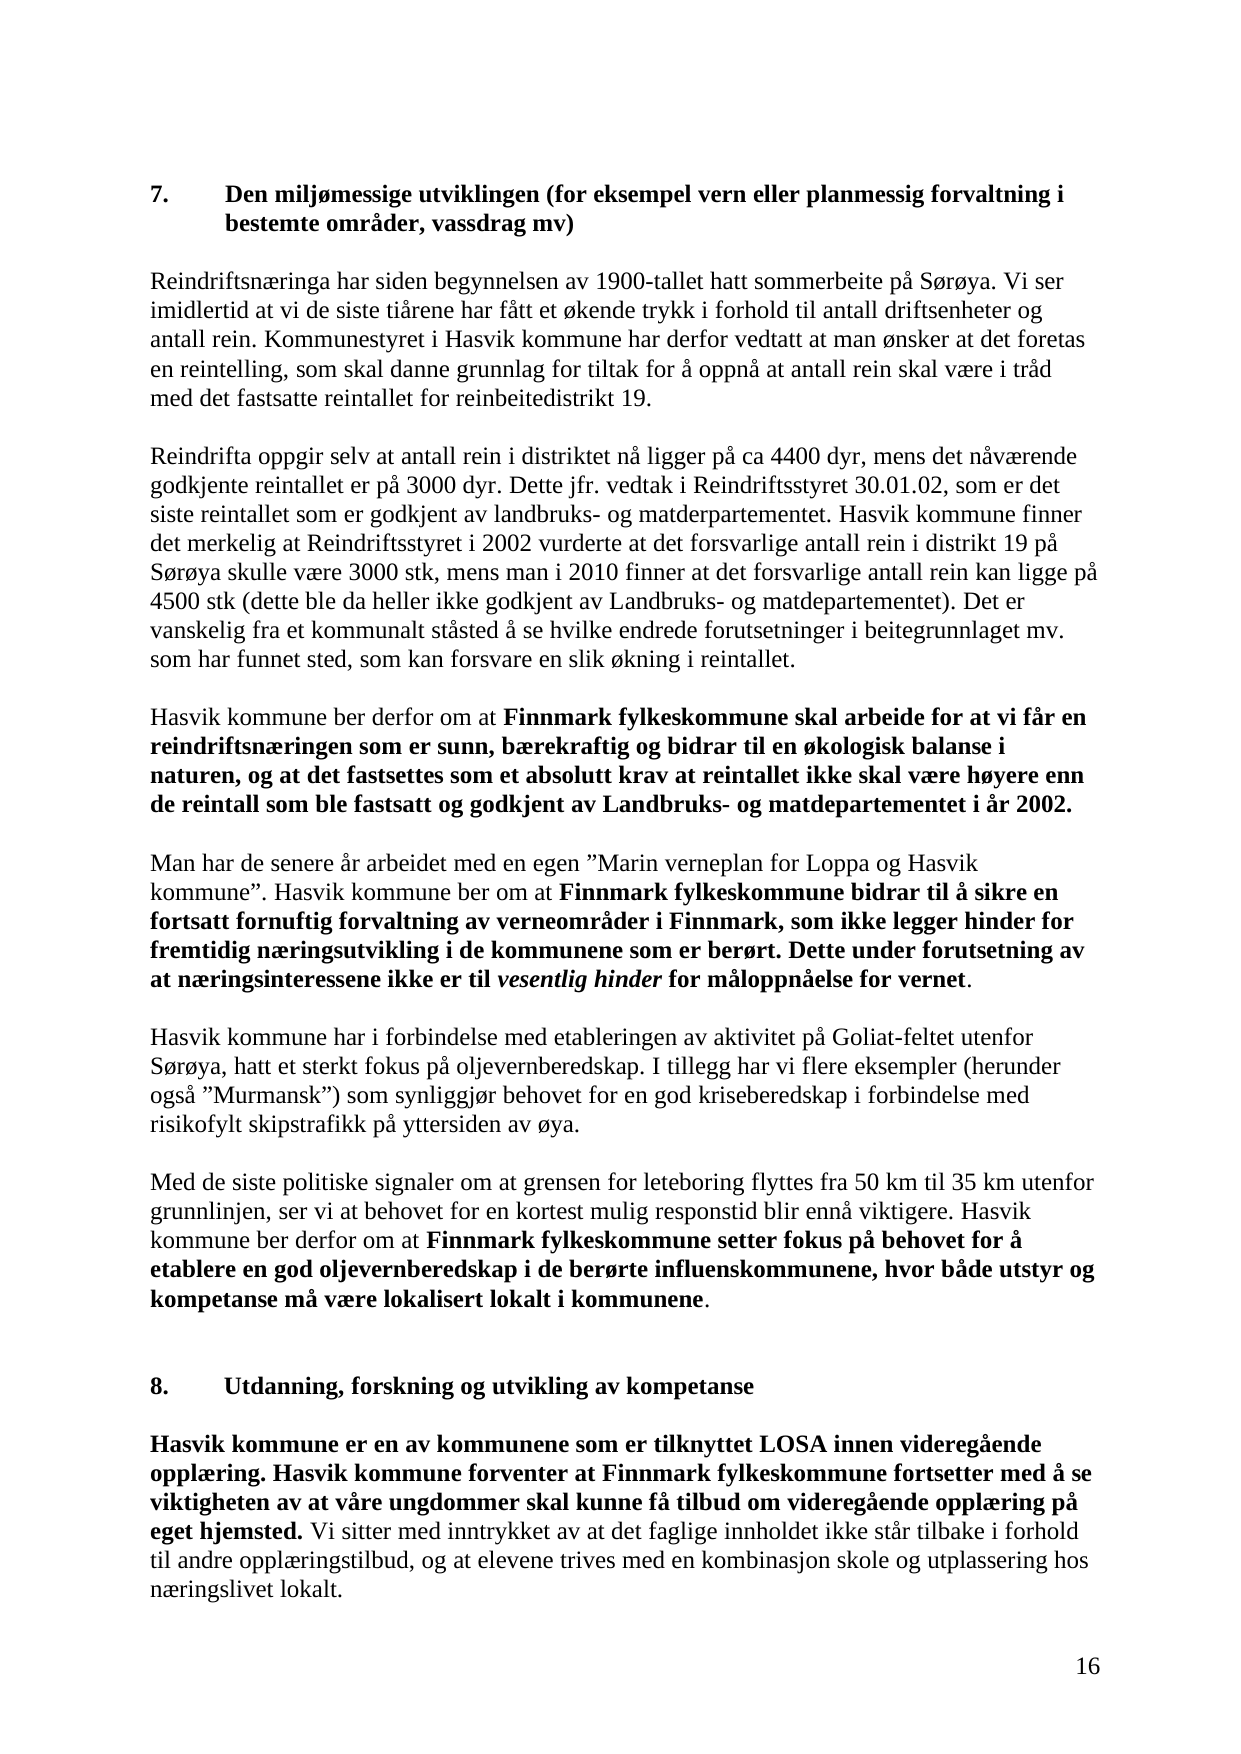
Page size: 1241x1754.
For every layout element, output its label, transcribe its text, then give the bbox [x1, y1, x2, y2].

text Man har de senere år arbeidet med en egen ”Marin verneplan for Loppa og Hasvik kommune”. Hasvik kommune ber om at Finnmark fylkeskommune bidrar til å sikre en fortsatt fornuftig forvaltning av verneområder i Finnmark, som ikke legger hinder for fremtidig næringsutvikling i de kommunene som er berørt. Dette under forutsetning av at næringsinteressene ikke er til vesentlig hinder for måloppnåelse for vernet. [150, 847, 1100, 993]
text Reindriftsnæringa har siden begynnelsen av 1900-tallet hatt sommerbeite på Sørøya. Vi ser imidlertid at vi de siste tiårene har fått et økende trykk i forhold til antall driftsenheter og antall rein. Kommunestyret i Hasvik kommune har derfor vedtatt at man ønsker at det foretas en reintelling, som skal danne grunnlag for tiltak for å oppnå at antall rein skal være i tråd med det fastsatte reintallet for reinbeitedistrikt 19. [150, 266, 1100, 412]
text Hasvik kommune er en av kommunene som er tilknyttet LOSA innen videregående opplæring. Hasvik kommune forventer at Finnmark fylkeskommune fortsetter med å se viktigheten av at våre ungdommer skal kunne få tilbud om videregående opplæring på eget hjemsted. Vi sitter med inntrykket av at det faglige innholdet ikke står tilbake i forhold til andre opplæringstilbud, og at elevene trives med en kombinasjon skole og utplassering hos næringslivet lokalt. [150, 1429, 1100, 1603]
text Hasvik kommune ber derfor om at Finnmark fylkeskommune skal arbeide for at vi får en reindriftsnæringen som er sunn, bærekraftig og bidrar til en økologisk balanse i naturen, og at det fastsettes som et absolutt krav at reintallet ikke skal være høyere enn de reintall som ble fastsatt og godkjent av Landbruks- og matdepartementet i år 2002. [150, 702, 1100, 818]
text 8. Utdanning, forskning og utvikling av kompetanse [150, 1371, 1100, 1400]
text 7. Den miljømessige utviklingen (for eksempel vern eller planmessig forvaltning i bestemte områder, vassdrag mv) [150, 179, 1100, 237]
text Hasvik kommune har i forbindelse med etableringen av aktivitet på Goliat-feltet utenfor Sørøya, hatt et sterkt fokus på oljevernberedskap. I tillegg har vi flere eksempler (herunder også ”Murmansk”) som synliggjør behovet for en god kriseberedskap i forbindelse med risikofylt skipstrafikk på yttersiden av øya. [150, 1022, 1100, 1138]
text Med de siste politiske signaler om at grensen for leteboring flyttes fra 50 km til 35 km utenfor grunnlinjen, ser vi at behovet for en kortest mulig responstid blir ennå viktigere. Hasvik kommune ber derfor om at Finnmark fylkeskommune setter fokus på behovet for å etablere en god oljevernberedskap i de berørte influenskommunene, hvor både utstyr og kompetanse må være lokalisert lokalt i kommunene. [150, 1167, 1100, 1312]
text Reindrifta oppgir selv at antall rein i distriktet nå ligger på ca 4400 dyr, mens det nåværende godkjente reintallet er på 3000 dyr. Dette jfr. vedtak i Reindriftsstyret 30.01.02, som er det siste reintallet som er godkjent av landbruks- og matderpartementet. Hasvik kommune finner det merkelig at Reindriftsstyret i 2002 vurderte at det forsvarlige antall rein i distrikt 19 på Sørøya skulle være 3000 stk, mens man i 2010 finner at det forsvarlige antall rein kan ligge på 4500 stk (dette ble da heller ikke godkjent av Landbruks- og matdepartementet). Det er vanskelig fra et kommunalt ståsted å se hvilke endrede forutsetninger i beitegrunnlaget mv. som har funnet sted, som kan forsvare en slik økning i reintallet. [150, 441, 1100, 673]
